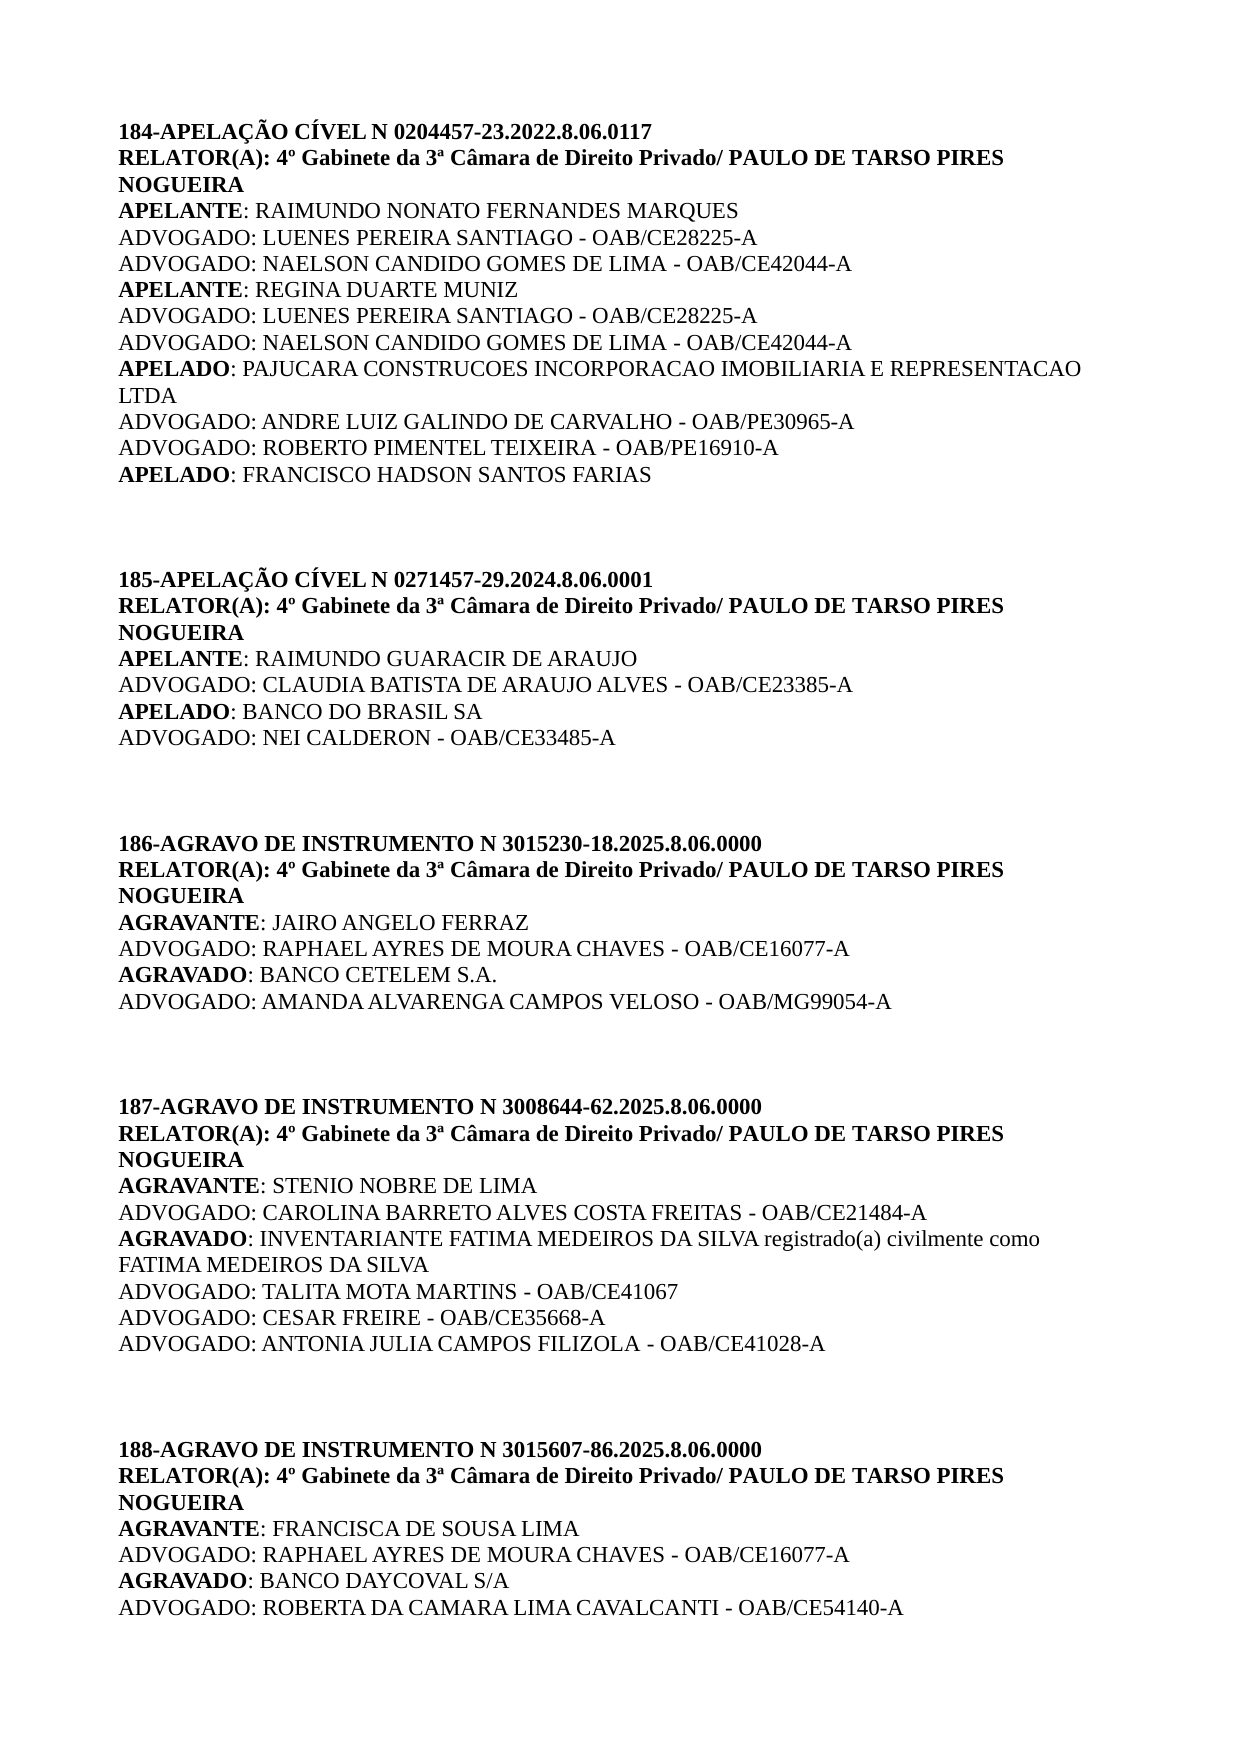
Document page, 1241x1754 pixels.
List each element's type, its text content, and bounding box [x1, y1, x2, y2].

text 184-APELAÇÃO CÍVEL N 0204457-23.2022.8.06.0117 RELATOR(A): 4º Gabinete da 3ª Câmara de Direito Privado/ PAULO DE TARSO PIRES NOGUEIRA APELANTE: RAIMUNDO NONATO FERNANDES MARQUES ADVOGADO: LUENES PEREIRA SANTIAGO - OAB/CE28225-A ADVOGADO: NAELSON CANDIDO GOMES DE LIMA - OAB/CE42044-A APELANTE: REGINA DUARTE MUNIZ ADVOGADO: LUENES PEREIRA SANTIAGO - OAB/CE28225-A ADVOGADO: NAELSON CANDIDO GOMES DE LIMA - OAB/CE42044-A APELADO: PAJUCARA CONSTRUCOES INCORPORACAO IMOBILIARIA E REPRESENTACAO LTDA ADVOGADO: ANDRE LUIZ GALINDO DE CARVALHO - OAB/PE30965-A ADVOGADO: ROBERTO PIMENTEL TEIXEIRA - OAB/PE16910-A APELADO: FRANCISCO HADSON SANTOS FARIAS 185-APELAÇÃO CÍVEL N 0271457-29.2024.8.06.0001 RELATOR(A): 4º Gabinete da 3ª Câmara de Direito Privado/ PAULO DE TARSO PIRES NOGUEIRA APELANTE: RAIMUNDO GUARACIR DE ARAUJO ADVOGADO: CLAUDIA BATISTA DE ARAUJO ALVES - OAB/CE23385-A APELADO: BANCO DO BRASIL SA ADVOGADO: NEI CALDERON - OAB/CE33485-A 186-AGRAVO DE INSTRUMENTO N 3015230-18.2025.8.06.0000 RELATOR(A): 4º Gabinete da 3ª Câmara de Direito Privado/ PAULO DE TARSO PIRES NOGUEIRA AGRAVANTE: JAIRO ANGELO FERRAZ ADVOGADO: RAPHAEL AYRES DE MOURA CHAVES - OAB/CE16077-A AGRAVADO: BANCO CETELEM S.A. ADVOGADO: AMANDA ALVARENGA CAMPOS VELOSO - OAB/MG99054-A 187-AGRAVO DE INSTRUMENTO N 3008644-62.2025.8.06.0000 RELATOR(A): 4º Gabinete da 3ª Câmara de Direito Privado/ PAULO DE TARSO PIRES NOGUEIRA AGRAVANTE: STENIO NOBRE DE LIMA ADVOGADO: CAROLINA BARRETO ALVES COSTA FREITAS - OAB/CE21484-A AGRAVADO: INVENTARIANTE FATIMA MEDEIROS DA SILVA registrado(a) civilmente como FATIMA MEDEIROS DA SILVA ADVOGADO: TALITA MOTA MARTINS - OAB/CE41067 ADVOGADO: CESAR FREIRE - OAB/CE35668-A ADVOGADO: ANTONIA JULIA CAMPOS FILIZOLA - OAB/CE41028-A 188-AGRAVO DE INSTRUMENTO N 3015607-86.2025.8.06.0000 RELATOR(A): 4º Gabinete da 3ª Câmara de Direito Privado/ PAULO DE TARSO PIRES NOGUEIRA AGRAVANTE: FRANCISCA DE SOUSA LIMA ADVOGADO: RAPHAEL AYRES DE MOURA CHAVES - OAB/CE16077-A AGRAVADO: BANCO DAYCOVAL S/A ADVOGADO: ROBERTA DA CAMARA LIMA CAVALCANTI - OAB/CE54140-A [118, 118, 1122, 1620]
